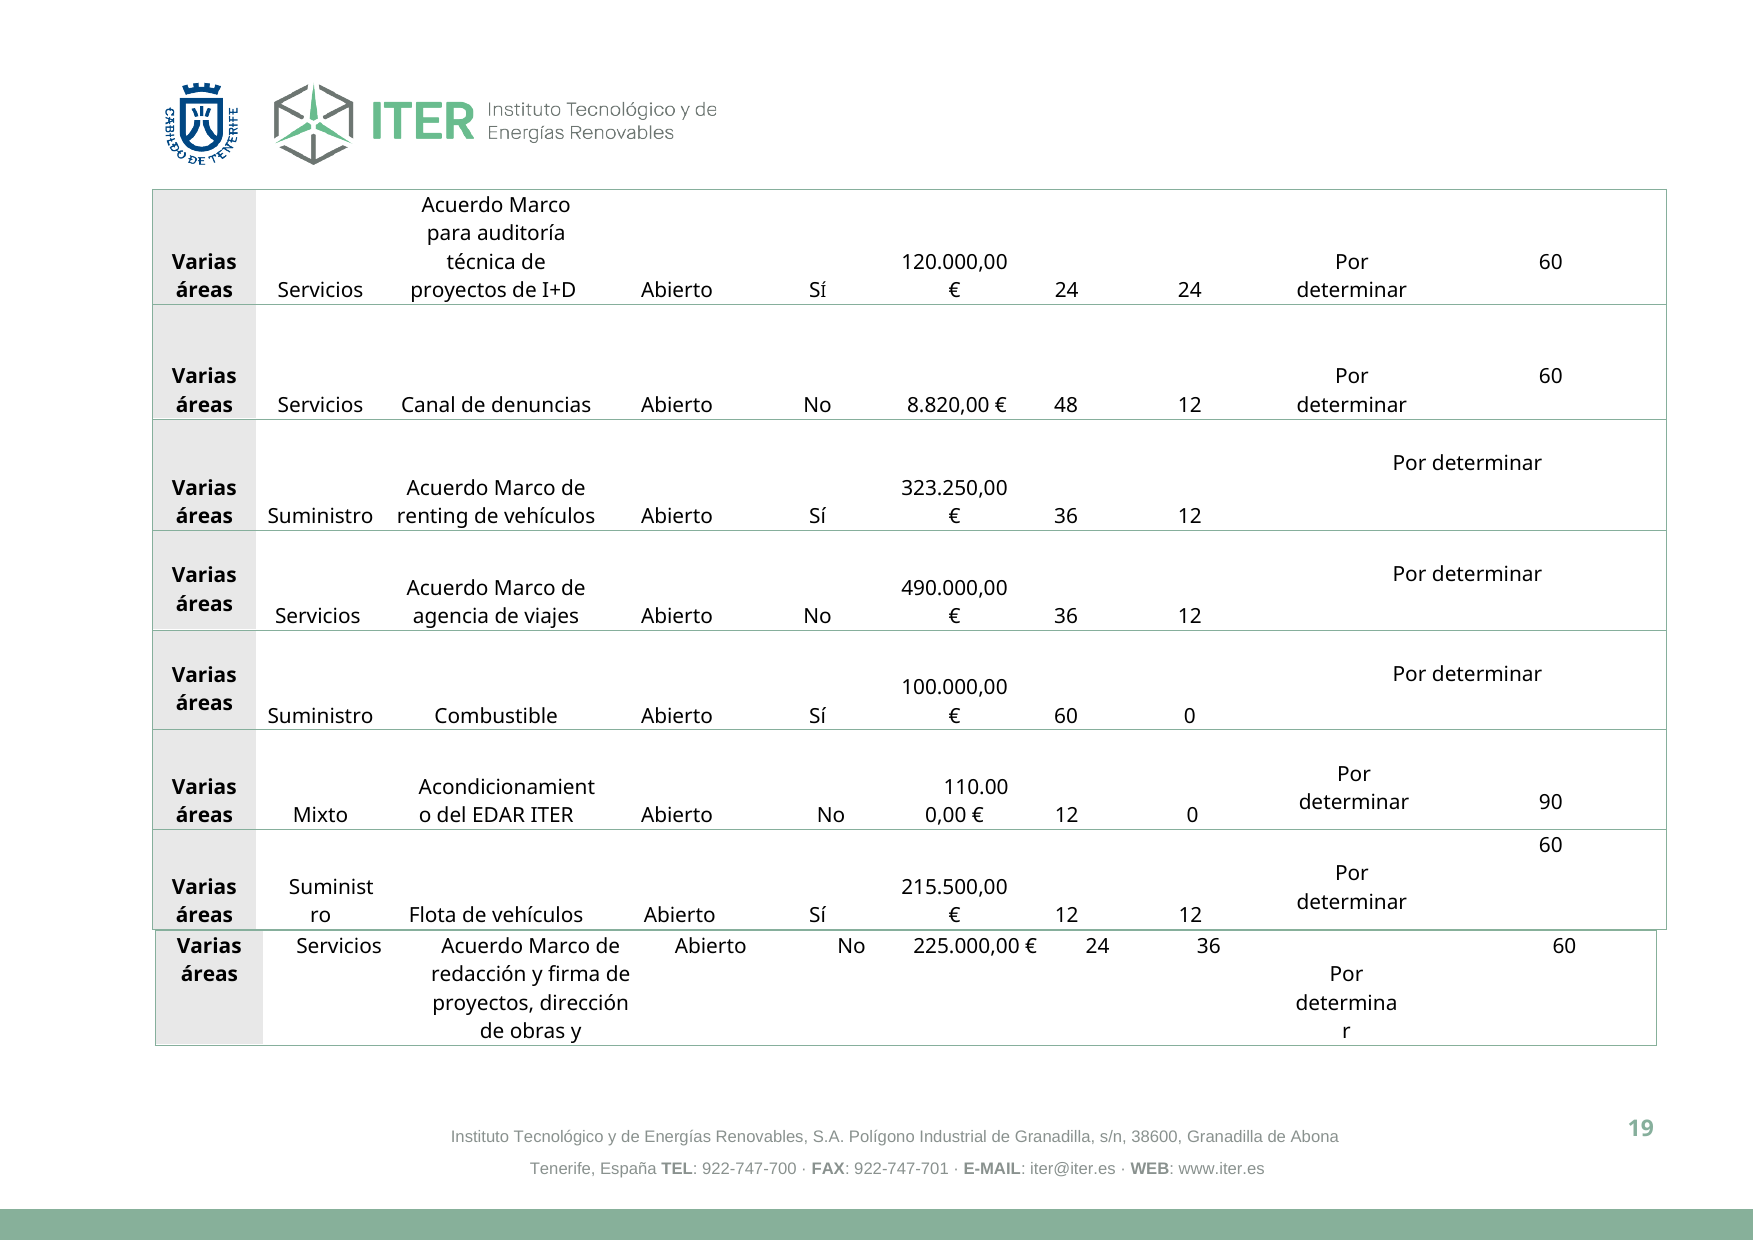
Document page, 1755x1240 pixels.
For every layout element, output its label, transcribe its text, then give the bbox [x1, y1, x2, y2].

table_header Servicios [263, 931, 414, 1044]
table_cell Sí [747, 190, 888, 304]
table_cell Por determinar [1268, 190, 1435, 304]
table_cell 36 [1021, 531, 1112, 629]
table_cell 12 [1112, 830, 1268, 929]
table_cell Suministro [256, 830, 385, 929]
table_cell Varias áreas [153, 305, 256, 418]
table_cell Abierto [607, 730, 747, 829]
table_cell 60 [1021, 631, 1112, 729]
table_cell Varias áreas [153, 531, 256, 629]
table_header 24 [1058, 931, 1136, 1044]
table_cell Mixto [256, 730, 385, 829]
table_cell Varias áreas [153, 730, 256, 829]
table_cell 12 [1112, 305, 1268, 418]
table_cell Suministro [256, 420, 385, 530]
table_cell Varias áreas [153, 420, 256, 530]
table_cell 60 [1435, 305, 1666, 418]
table_cell Abierto [607, 531, 747, 629]
table_cell 100.000,00 € [888, 631, 1021, 729]
table_cell 8.820,00 € [888, 305, 1021, 418]
table_cell Varias áreas [153, 631, 256, 729]
table_cell Abierto [607, 190, 747, 304]
table_cell Acuerdo Marco para auditoría técnica de proyectos de I+D [385, 190, 607, 304]
table_header [1657, 930, 1664, 1044]
table_cell 110.000,00 € [888, 730, 1021, 829]
table_cell Servicios [256, 531, 385, 629]
table_cell Acondicionamiento del EDAR ITER [385, 730, 607, 829]
table_cell 323.250,00 € [888, 420, 1021, 530]
table_cell Varias áreas [153, 830, 256, 929]
table_header Varias áreas [156, 931, 263, 1044]
table_header Abierto [663, 931, 801, 1044]
table_cell Servicios [256, 305, 385, 418]
table_cell Canal de denuncias [385, 305, 607, 418]
table_cell Por determinar [1268, 830, 1435, 929]
table_cell Flota de vehículos [385, 830, 607, 929]
table_cell Acuerdo Marco de renting de vehículos [385, 420, 607, 530]
table_cell 12 [1021, 830, 1112, 929]
table_header 36 [1136, 931, 1281, 1044]
table_cell 12 [1112, 531, 1268, 629]
table_cell 24 [1021, 190, 1112, 304]
table_cell Por determinar [1268, 420, 1666, 530]
table_cell Abierto [607, 830, 747, 929]
table_cell Por determinar [1268, 305, 1435, 418]
table_cell 36 [1021, 420, 1112, 530]
table_header No [801, 931, 902, 1044]
table_cell Sí [747, 420, 888, 530]
table_cell Servicios [256, 190, 385, 304]
table_cell Varias áreas [153, 190, 256, 304]
table_cell Acuerdo Marco de agencia de viajes [385, 531, 607, 629]
table_header Acuerdo Marco de redacción y firma de proyectos, dirección de obras y [414, 931, 663, 1044]
table_cell 0 [1112, 730, 1272, 829]
table_cell 60 [1435, 190, 1666, 304]
table_cell Suministro [256, 631, 385, 729]
table_cell 0 [1112, 631, 1268, 729]
table_header 225.000,00 € [902, 931, 1058, 1044]
table_cell Abierto [607, 420, 747, 530]
table_cell No [747, 531, 888, 629]
table_cell 12 [1112, 420, 1268, 530]
table_cell No [747, 305, 888, 418]
table_cell Por determinar [1273, 730, 1435, 829]
table_cell 60 [1435, 830, 1666, 929]
table_cell 24 [1112, 190, 1268, 304]
table_cell Sí [747, 830, 888, 929]
table_cell Abierto [607, 631, 747, 729]
table_header 60 [1412, 931, 1656, 1044]
table_cell 490.000,00 € [888, 531, 1021, 629]
table_header Por determinar [1281, 931, 1412, 1044]
table_cell 48 [1021, 305, 1112, 418]
table_cell No [747, 730, 888, 829]
table_cell 90 [1435, 730, 1666, 829]
table_cell Abierto [607, 305, 747, 418]
table_cell Por determinar [1268, 631, 1666, 729]
table_cell 215.500,00 € [888, 830, 1021, 929]
table_cell Sí [747, 631, 888, 729]
table_cell Combustible [385, 631, 607, 729]
table_cell 12 [1021, 730, 1112, 829]
table_cell Por determinar [1268, 531, 1666, 629]
table_cell 120.000,00 € [888, 190, 1021, 304]
